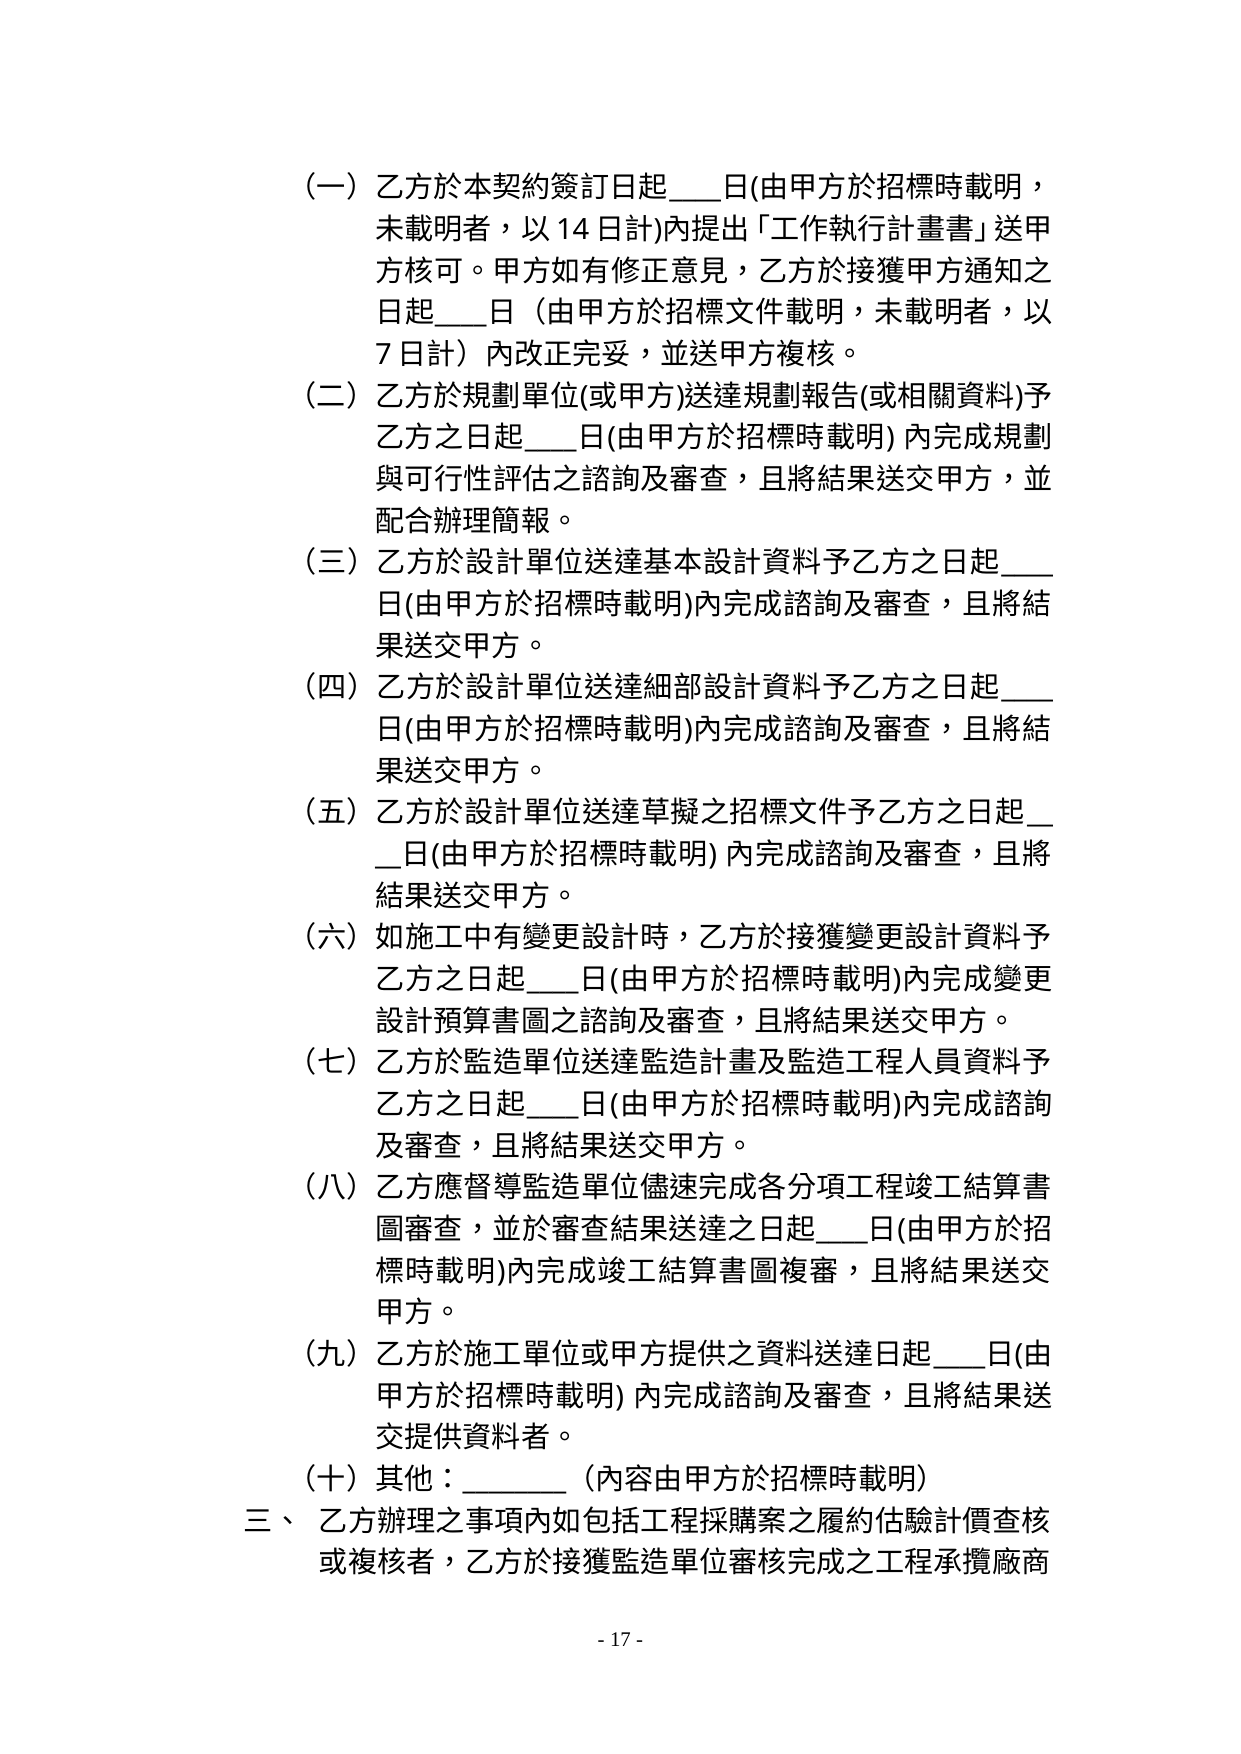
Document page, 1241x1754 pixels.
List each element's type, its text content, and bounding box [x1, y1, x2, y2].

text （七）乙方於監造單位送達監造計畫及監造工程人員資料予乙方之日起____日(由甲方於招標時載明)內完成諮詢及審查，且將結果送交甲方。 [287, 1039, 1053, 1164]
text （八）乙方應督導監造單位儘速完成各分項工程竣工結算書圖審查，並於審查結果送達之日起____日(由甲方於招標時載明)內完成竣工結算書圖複審，且將結果送交甲方。 [287, 1164, 1053, 1331]
text （六）如施工中有變更設計時，乙方於接獲變更設計資料予乙方之日起____日(由甲方於招標時載明)內完成變更設計預算書圖之諮詢及審查，且將結果送交甲方。 [287, 914, 1053, 1039]
text （一）乙方於本契約簽訂日起____日(由甲方於招標時載明，未載明者，以14日計)內提出「工作執行計畫書」送甲方核可。甲方如有修正意見，乙方於接獲甲方通知之日起____日（由甲方於招標文件載明，未載明者，以7日計）內改正完妥，並送甲方複核。 [287, 164, 1053, 373]
text （五）乙方於設計單位送達草擬之招標文件予乙方之日起____日(由甲方於招標時載明) 內完成諮詢及審查，且將結果送交甲方。 [287, 789, 1053, 914]
text （三）乙方於設計單位送達基本設計資料予乙方之日起____日(由甲方於招標時載明)內完成諮詢及審查，且將結果送交甲方。 [287, 539, 1053, 664]
text （九）乙方於施工單位或甲方提供之資料送達日起____日(由甲方於招標時載明) 內完成諮詢及審查，且將結果送交提供資料者。 [287, 1331, 1053, 1456]
list 乙方辦理之事項內如包括工程採購案之履約估驗計價查核或複核者，乙方於接獲監造單位審核完成之工程承攬廠商 [244, 1498, 1053, 1581]
text （二）乙方於規劃單位(或甲方)送達規劃報告(或相關資料)予乙方之日起____日(由甲方於招標時載明) 內完成規劃與可行性評估之諮詢及審查，且將結果送交甲方，並配合辦理簡報。 [287, 373, 1053, 539]
text （四）乙方於設計單位送達細部設計資料予乙方之日起____日(由甲方於招標時載明)內完成諮詢及審查，且將結果送交甲方。 [287, 664, 1053, 789]
text （十）其他：________（內容由甲方於招標時載明） [287, 1456, 1053, 1498]
